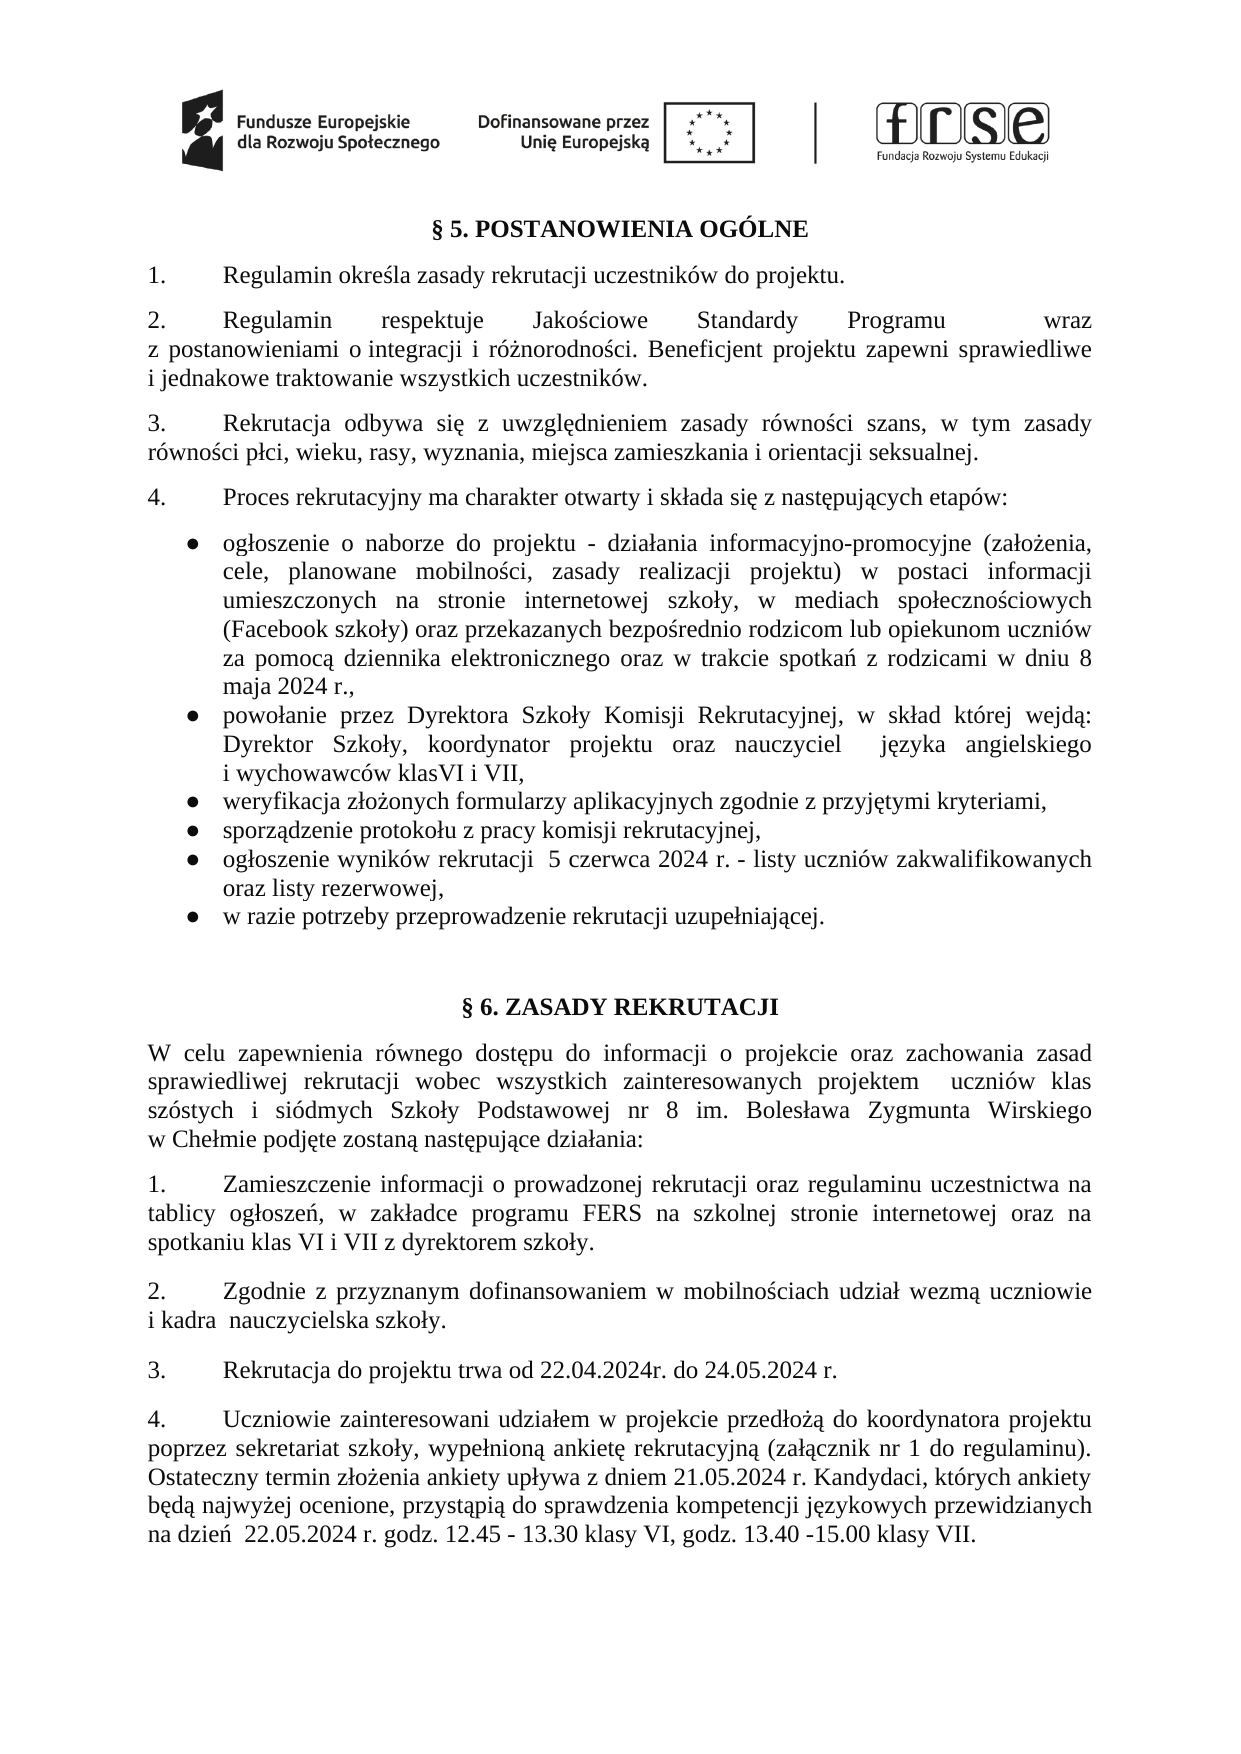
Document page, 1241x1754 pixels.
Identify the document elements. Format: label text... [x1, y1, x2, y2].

subtitle weryfikacja złożonych formularzy aplikacyjnych zgodnie z przyjętymi kryteriami, [185, 786, 1093, 815]
subtitle powołanie przez Dyrektora Szkoły Komisji Rekrutacyjnej, w skład której wejdą: Dyrektor Szkoły, koordynator projektu oraz nauczyciel języka angielskiego i wychowawców klasVI i VII, [185, 700, 1093, 786]
subtitle ogłoszenie o naborze do projektu - działania informacyjno-promocyjne (założenia, cele, planowane mobilności, zasady realizacji projektu) w postaci informacji umieszczonych na stronie internetowej szkoły, w mediach społecznościowych (Facebook szkoły) oraz przekazanych bezpośrednio rodzicom lub opiekunom uczniów za pomocą dziennika elektronicznego oraz w trakcie spotkań z rodzicami w dniu 8 maja 2024 r., [185, 528, 1093, 700]
subtitle Zgodnie z przyznanym dofinansowaniem w mobilnościach udział wezmą uczniowie i kadra nauczycielska szkoły. [147, 1276, 1093, 1334]
subtitle § 5. POSTANOWIENIA OGÓLNE [147, 214, 1093, 243]
subtitle § 6. ZASADY REKRUTACJI [147, 992, 1093, 1021]
subtitle Uczniowie zainteresowani udziałem w projekcie przedłożą do koordynatora projektu poprzez sekretariat szkoły, wypełnioną ankietę rekrutacyjną (załącznik nr 1 do regulaminu). Ostateczny termin złożenia ankiety upływa z dniem 21.05.2024 r. Kandydaci, których ankiety będą najwyżej ocenione, przystąpią do sprawdzenia kompetencji językowych przewidzianych na dzień 22.05.2024 r. godz. 12.45 - 13.30 klasy VI, godz. 13.40 -15.00 klasy VII. [147, 1404, 1093, 1548]
subtitle sporządzenie protokołu z pracy komisji rekrutacyjnej, [185, 815, 1093, 844]
subtitle Rekrutacja do projektu trwa od 22.04.2024r. do 24.05.2024 r. [147, 1355, 1093, 1383]
picture [147, 73, 1093, 189]
subtitle w razie potrzeby przeprowadzenie rekrutacji uzupełniającej. [185, 901, 1093, 930]
subtitle Proces rekrutacyjny ma charakter otwarty i składa się z następujących etapów: [147, 482, 1093, 511]
subtitle W celu zapewnienia równego dostępu do informacji o projekcie oraz zachowania zasad sprawiedliwej rekrutacji wobec wszystkich zainteresowanych projektem uczniów klas szóstych i siódmych Szkoły Podstawowej nr 8 im. Bolesława Zygmunta Wirskiego w Chełmie podjęte zostaną następujące działania: [147, 1038, 1093, 1153]
subtitle Zamieszczenie informacji o prowadzonej rekrutacji oraz regulaminu uczestnictwa na tablicy ogłoszeń, w zakładce programu FERS na szkolnej stronie internetowej oraz na spotkaniu klas VI i VII z dyrektorem szkoły. [147, 1169, 1093, 1256]
subtitle Rekrutacja odbywa się z uwzględnieniem zasady równości szans, w tym zasady równości płci, wieku, rasy, wyznania, miejsca zamieszkania i orientacji seksualnej. [147, 408, 1093, 466]
subtitle Regulamin określa zasady rekrutacji uczestników do projektu. [147, 260, 1093, 288]
subtitle Regulamin respektuje Jakościowe Standardy Programu wraz z postanowieniami o integracji i różnorodności. Beneficjent projektu zapewni sprawiedliwe i jednakowe traktowanie wszystkich uczestników. [147, 305, 1093, 391]
subtitle ogłoszenie wyników rekrutacji 5 czerwca 2024 r. - listy uczniów zakwalifikowanych oraz listy rezerwowej, [185, 844, 1093, 901]
